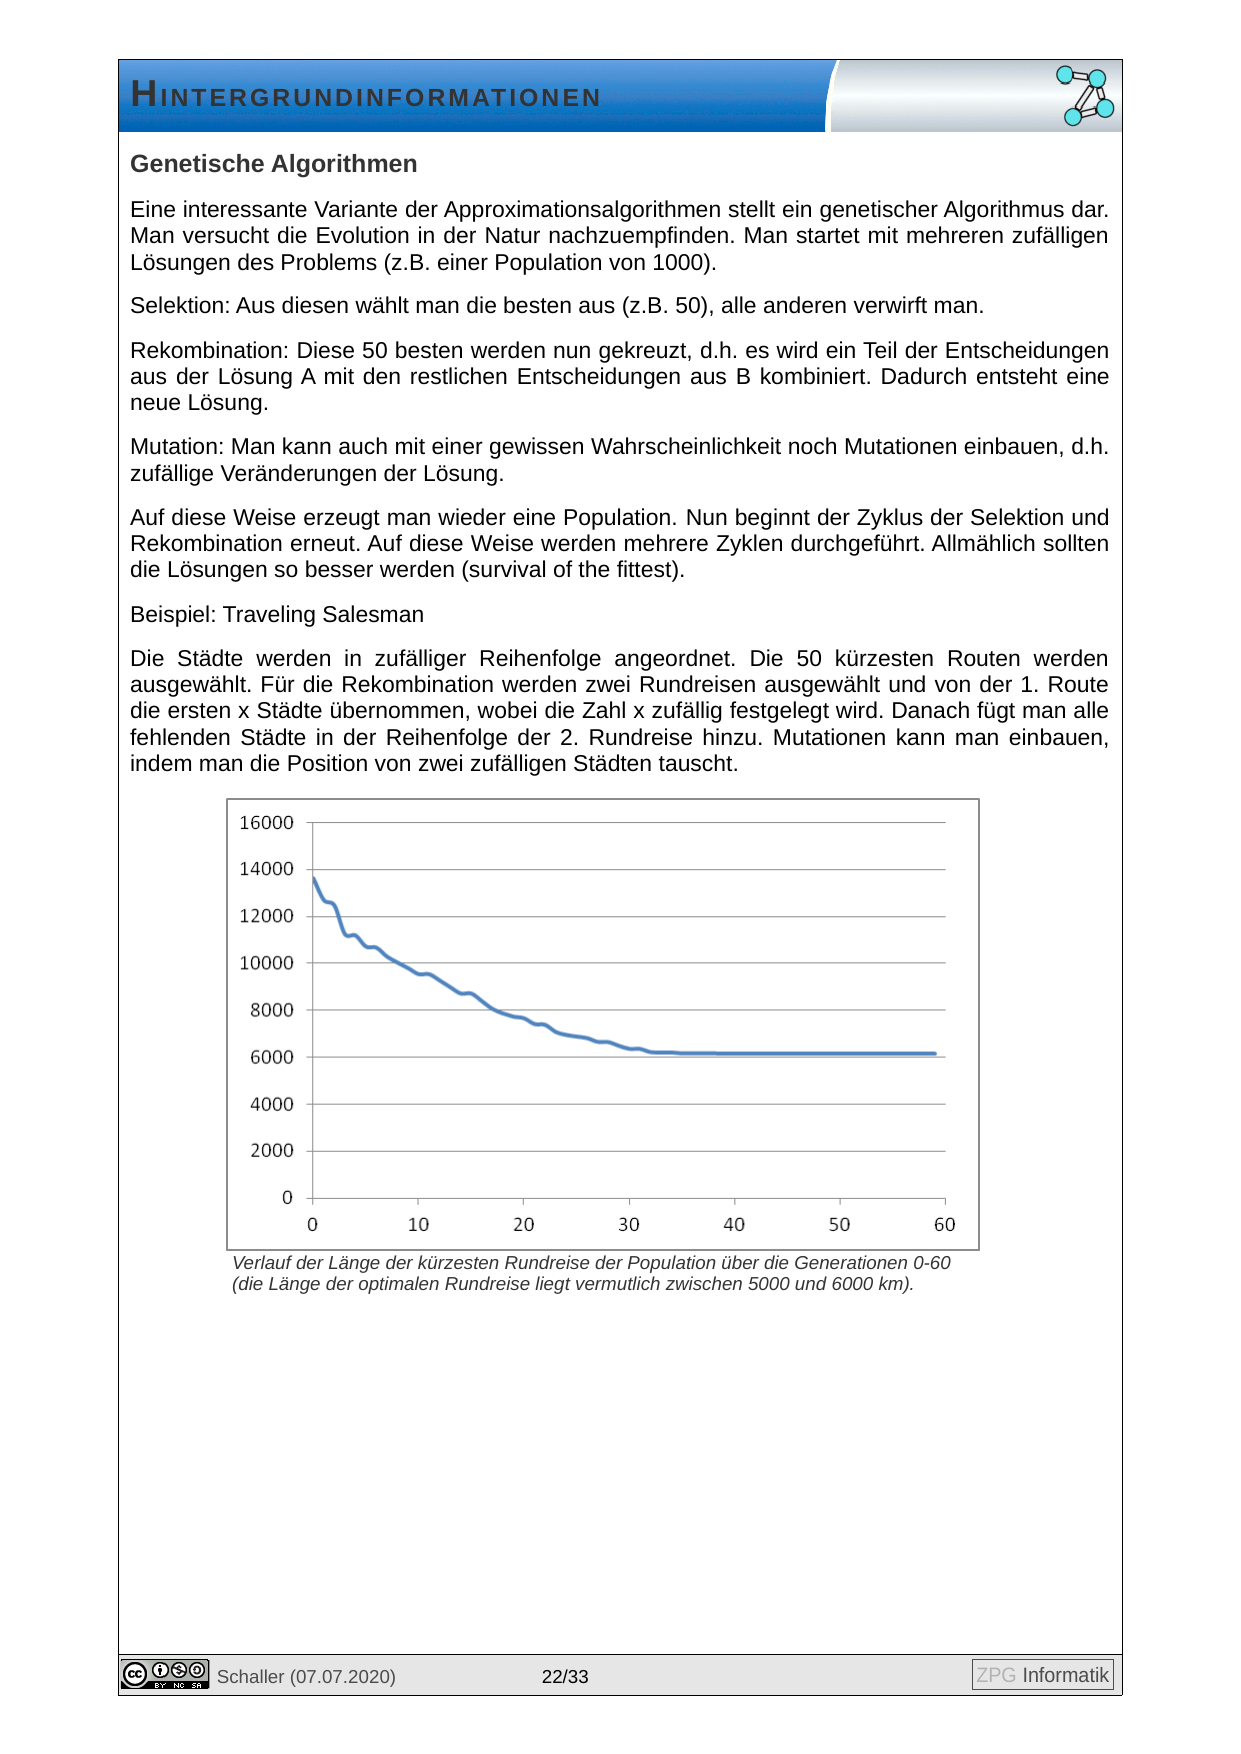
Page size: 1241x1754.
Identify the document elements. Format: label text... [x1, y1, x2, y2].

text Beispiel: Traveling Salesman [130, 601, 1110, 627]
text Selektion: Aus diesen wählt man die besten aus (z.B. 50), alle anderen verwirft man. [130, 292, 1110, 319]
picture [119, 60, 1122, 132]
picture [226, 797, 980, 1252]
text Die Städte werden in zufälliger Reihenfolge angeordnet. Die 50 kürzesten Routen werden ausgewählt. Für die Rekombination werden zwei Rundreisen ausgewählt und von der 1. Route die ersten x Städte übernommen, wobei die Zahl x zufällig festgelegt wird. Danach fügt man alle fehlenden Städte in der Reihenfolge der 2. Rundreise hinzu. Mutationen kann man einbauen, indem man die Position von zwei zufälligen Städten tauscht. [130, 644, 1110, 776]
picture [120, 1659, 210, 1689]
text Mutation: Man kann auch mit einer gewissen Wahrscheinlichkeit noch Mutationen einbauen, d.h. zufällige Veränderungen der Lösung. [130, 433, 1110, 486]
text Auf diese Weise erzeugt man wieder eine Population. Nun beginnt der Zyklus der Selektion und Rekombination erneut. Auf diese Weise werden mehrere Zyklen durchgeführt. Allmählich sollten die Lösungen so besser werden (survival of the fittest). [130, 504, 1110, 583]
subtitle Genetische Algorithmen [130, 149, 1110, 178]
text Verlauf der Länge der kürzesten Rundreise der Population über die Generationen 0-60 (die Länge der optimalen Rundreise liegt vermutlich zwischen 5000 und 6000 km). [232, 1252, 974, 1295]
text Eine interessante Variante der Approximationsalgorithmen stellt ein genetischer Algorithmus dar. Man versucht die Evolution in der Natur nachzuempfinden. Man startet mit mehreren zufälligen Lösungen des Problems (z.B. einer Population von 1000). [130, 196, 1110, 275]
text Rekombination: Diese 50 besten werden nun gekreuzt, d.h. es wird ein Teil der Entscheidungen aus der Lösung A mit den restlichen Entscheidungen aus B kombiniert. Dadurch entsteht eine neue Lösung. [130, 337, 1110, 416]
